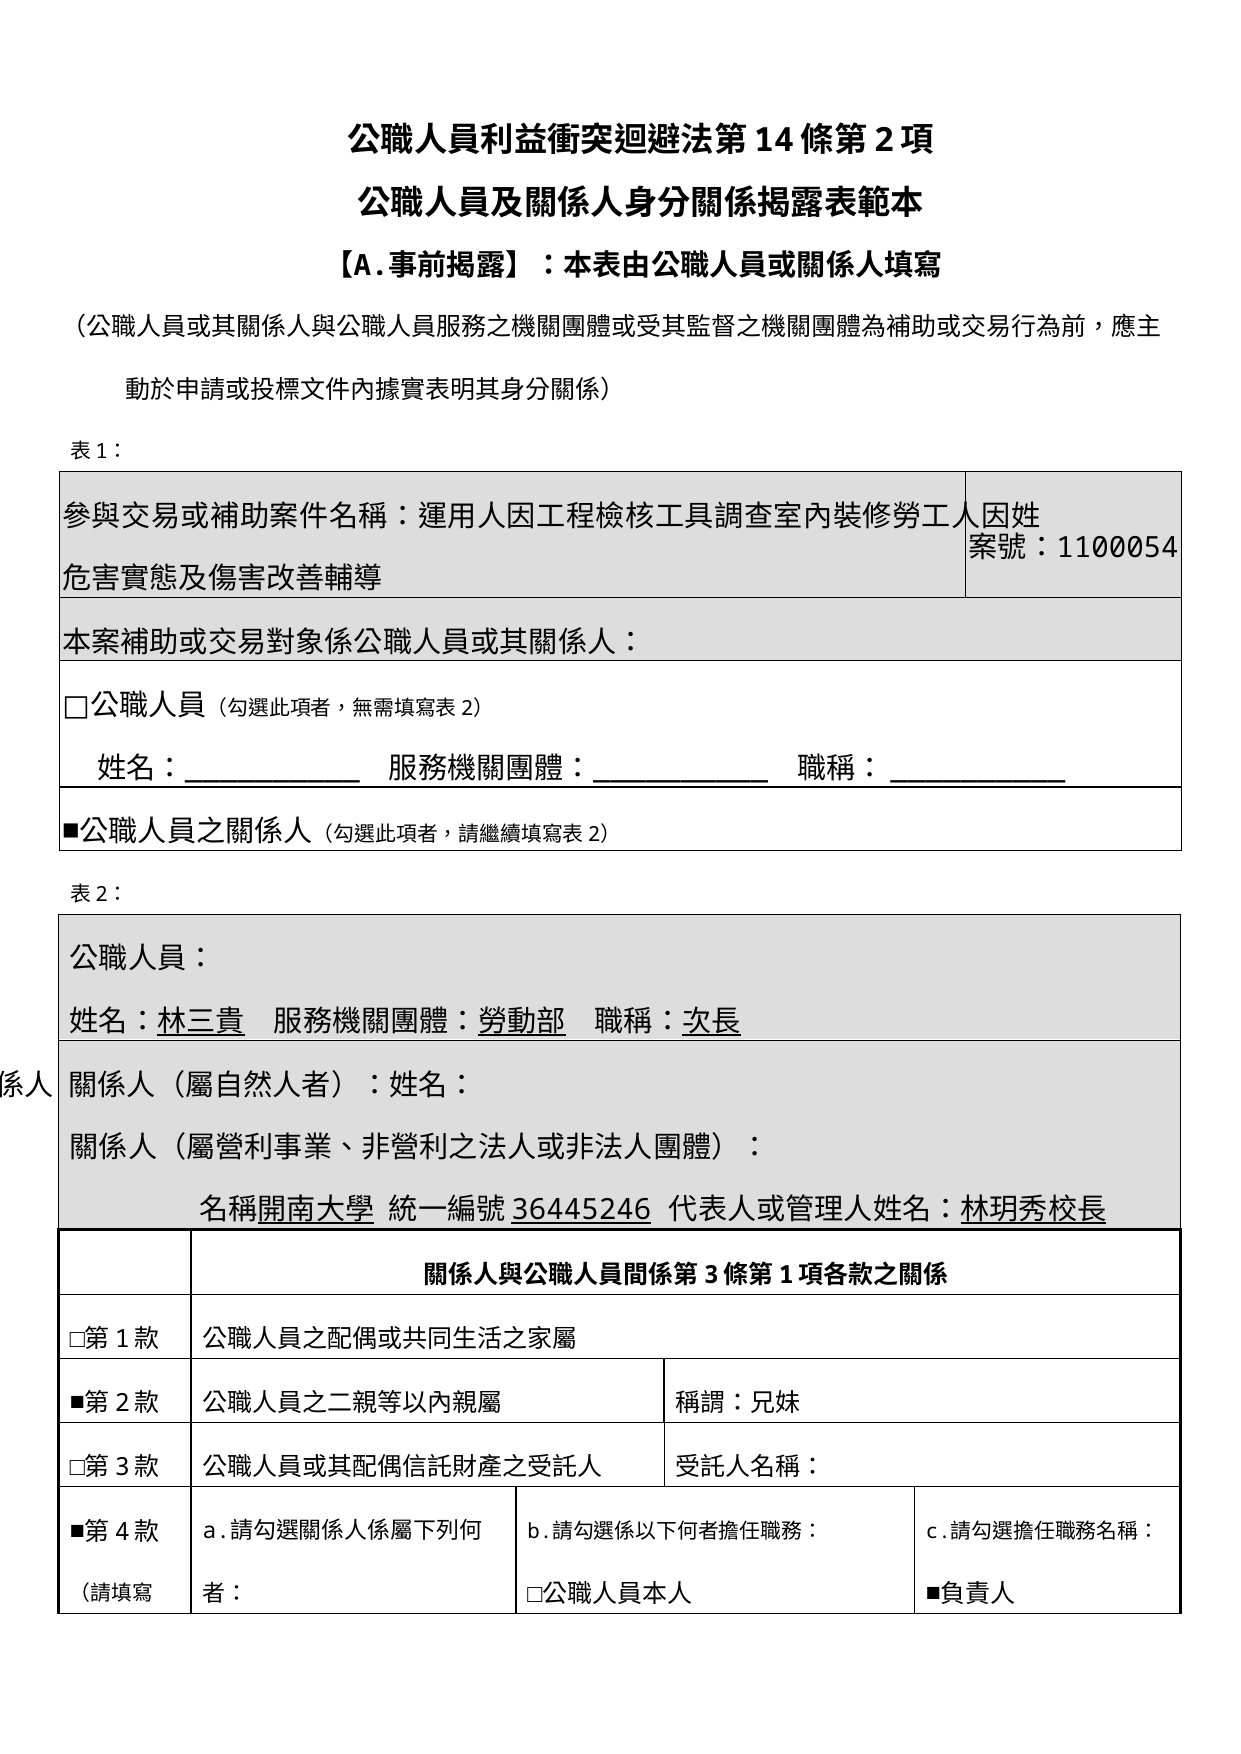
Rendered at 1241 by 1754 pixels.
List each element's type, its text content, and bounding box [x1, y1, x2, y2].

table_cell 關係人與公職人員間係第3條第1項各款之關係 [192, 1231, 1179, 1294]
table_cell [60, 1231, 190, 1294]
table_cell □第3款 [60, 1423, 190, 1486]
text 表1： [33, 408, 1189, 471]
table_cell ■第4款 （請填寫 [60, 1487, 190, 1612]
text （公職人員或其關係人與公職人員服務之機關團體或受其監督之機關團體為補助或交易行為前，應主動於申請或投標文件內據實表明其身分關係） [61, 283, 1184, 408]
table_header 公職人員： 姓名：林三貴 服務機關團體：勞動部 職稱：次長 [59, 915, 1180, 1039]
table_cell ■公職人員之關係人（勾選此項者，請繼續填寫表2） [60, 788, 1181, 850]
table_cell □第1款 [60, 1295, 190, 1358]
text 公職人員及關係人身分關係揭露表範本 [33, 158, 1240, 221]
text 【A.事前揭露】：本表由公職人員或關係人填寫 [33, 221, 1234, 283]
table_cell 公職人員或其配偶信託財產之受託人 [192, 1423, 664, 1486]
table_cell 關係人 關係人（屬自然人者）：姓名： 關係人（屬營利事業、非營利之法人或非法人團體）： 名稱開南大學 統一編號36445246 代表人或管理人姓名：林玥秀校長 [59, 1041, 1180, 1228]
table_cell 公職人員之配偶或共同生活之家屬 [192, 1295, 1179, 1358]
table_cell c.請勾選擔任職務名稱： ■負責人 [915, 1487, 1179, 1612]
text 表2： [33, 851, 1110, 913]
table_header 參與交易或補助案件名稱：運用人因工程檢核工具調查室內裝修勞工人因姓危害實態及傷害改善輔導 [60, 472, 965, 597]
table_cell 本案補助或交易對象係公職人員或其關係人： [60, 598, 1181, 660]
text 公職人員利益衝突迴避法第14條第2項 [33, 96, 1240, 158]
table_cell a.請勾選關係人係屬下列何者： [192, 1487, 515, 1612]
table_cell ■第2款 [60, 1359, 190, 1422]
table_cell 受託人名稱： [665, 1423, 1179, 1486]
table_cell □公職人員（勾選此項者，無需填寫表2） 姓名：__________ 服務機關團體：__________ 職稱： __________ [60, 661, 1181, 786]
table_cell 稱謂：兄妹 [665, 1359, 1179, 1422]
table_header 案號：1100054 [966, 472, 1181, 597]
table_cell 公職人員之二親等以內親屬 [192, 1359, 663, 1422]
table_cell b.請勾選係以下何者擔任職務： □公職人員本人 [517, 1487, 914, 1612]
